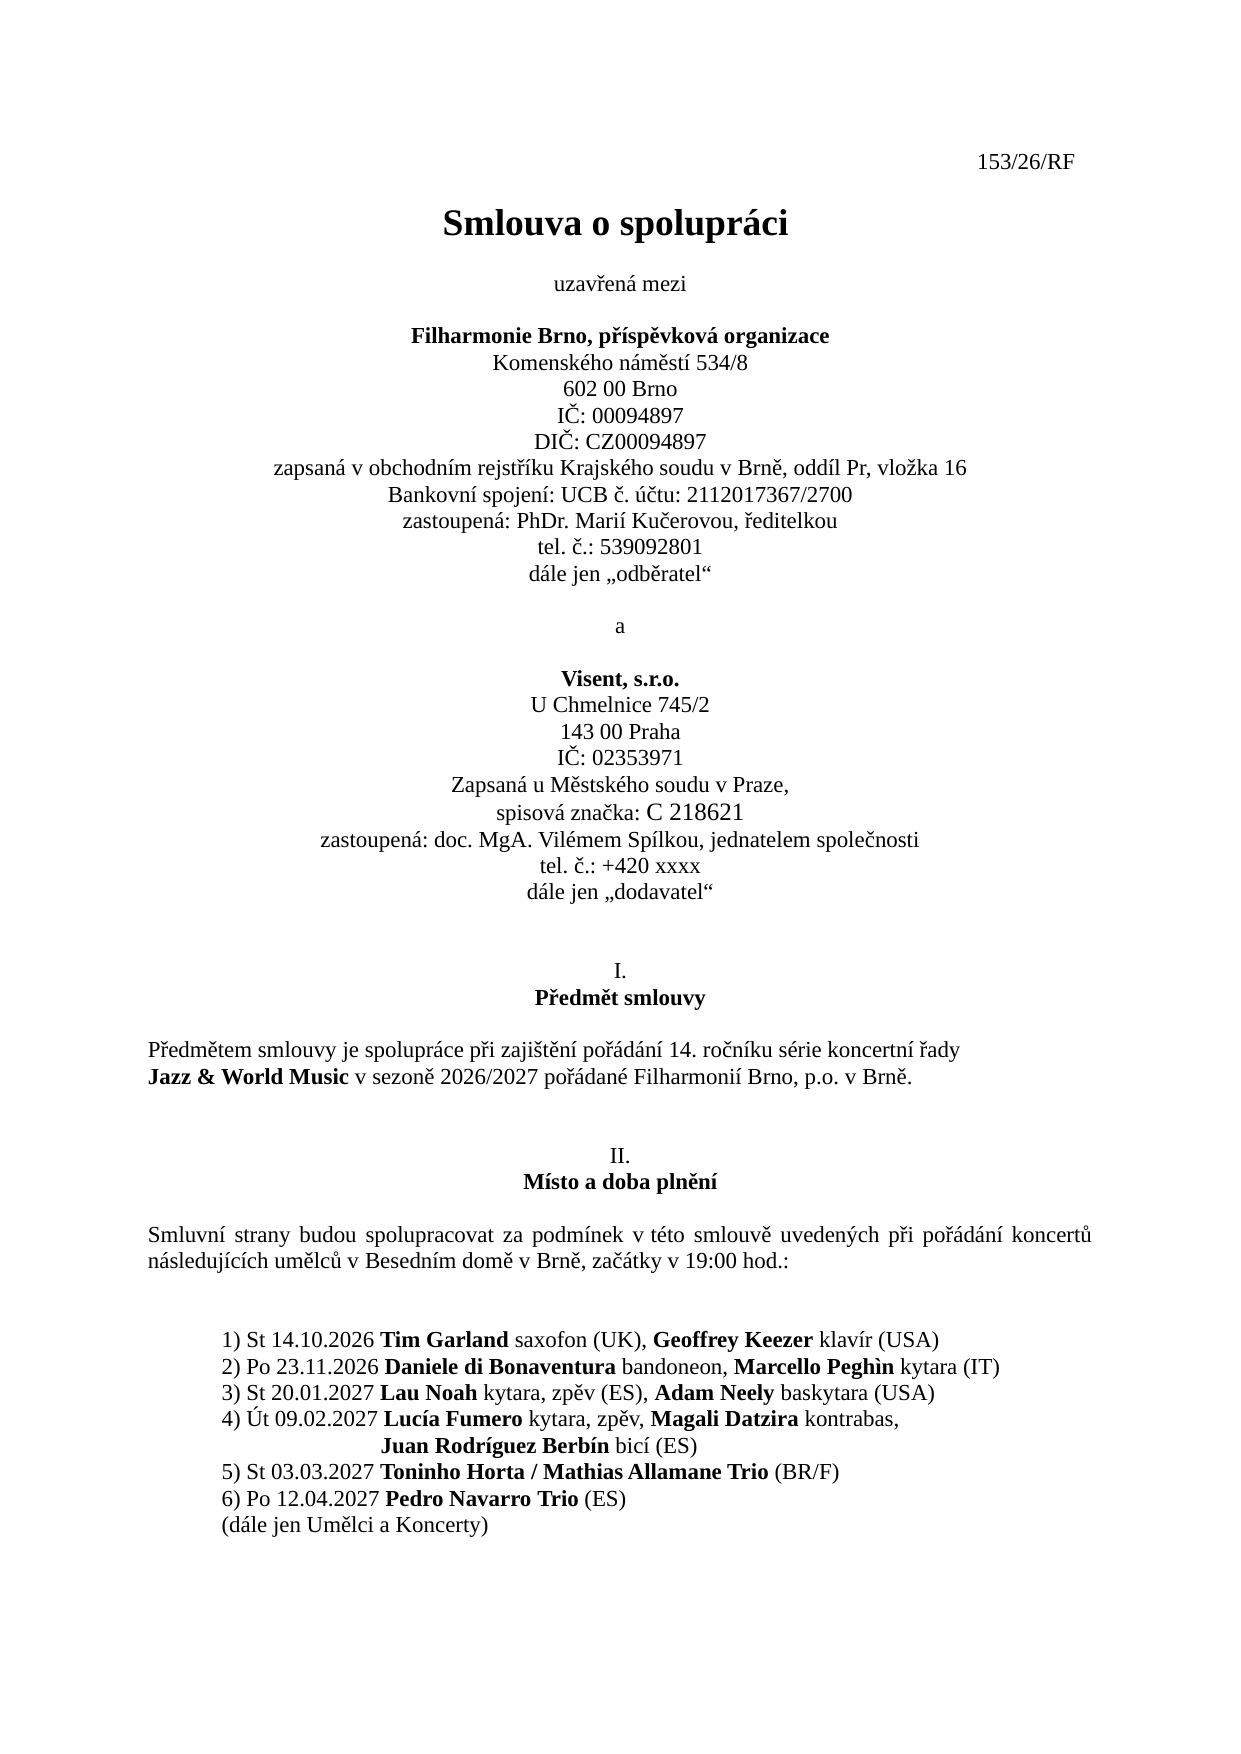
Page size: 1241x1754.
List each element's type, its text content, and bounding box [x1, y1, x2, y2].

text tel. č.: 539092801 [148, 533, 1092, 560]
text 3) St 20.01.2027 Lau Noah kytara, zpěv (ES), Adam Neely baskytara (USA) [148, 1379, 1092, 1406]
text tel. č.: +420 xxxx [148, 852, 1092, 878]
text Visent, s.r.o. [148, 665, 1092, 692]
text 5) St 03.03.2027 Toninho Horta / Mathias Allamane Trio (BR/F) [148, 1458, 1092, 1484]
text II. [148, 1142, 1092, 1168]
text Komenského náměstí 534/8 [148, 349, 1092, 375]
text 4) Út 09.02.2027 Lucía Fumero kytara, zpěv, Magali Datzira kontrabas, Juan Rodríguez Berbín bicí (ES) [148, 1406, 1092, 1458]
text 602 00 Brno [148, 375, 1092, 402]
text 6) Po 12.04.2027 Pedro Navarro Trio (ES) [148, 1484, 1092, 1511]
text 143 00 Praha [148, 718, 1092, 744]
text Smlouva o spolupráci [148, 200, 1092, 243]
text U Chmelnice 745/2 [148, 692, 1092, 718]
text Smluvní strany budou spolupracovat za podmínek v této smlouvě uvedených při pořádání koncertů následujících umělců v Besedním domě v Brně, začátky v 19:00 hod.: [148, 1221, 1092, 1274]
text 2) Po 23.11.2026 Daniele di Bonaventura bandoneon, Marcello Peghìn kytara (IT) [148, 1353, 1092, 1379]
text Filharmonie Brno, příspěvková organizace [148, 323, 1092, 349]
text Bankovní spojení: UCB č. účtu: 2112017367/2700 [148, 481, 1092, 507]
text IČ: 00094897 [148, 402, 1092, 428]
text dále jen „odběratel“ [148, 560, 1092, 586]
text IČ: 02353971 [148, 744, 1092, 771]
text dále jen „dodavatel“ [148, 878, 1092, 905]
text 153/26/RF [148, 148, 1092, 174]
text uzavřená mezi [148, 270, 1092, 296]
text zapsaná v obchodním rejstříku Krajského soudu v Brně, oddíl Pr, vložka 16 [148, 454, 1092, 481]
text 1) St 14.10.2026 Tim Garland saxofon (UK), Geoffrey Keezer klavír (USA) [148, 1326, 1092, 1353]
text Předmět smlouvy [148, 984, 1092, 1010]
text a [148, 612, 1092, 639]
text Zapsaná u Městského soudu v Praze, [148, 771, 1092, 797]
text zastoupená: doc. MgA. Vilémem Spílkou, jednatelem společnosti [148, 826, 1092, 852]
text (dále jen Umělci a Koncerty) [148, 1511, 1092, 1537]
text zastoupená: PhDr. Marií Kučerovou, ředitelkou [148, 507, 1092, 533]
text Předmětem smlouvy je spolupráce při zajištění pořádání 14. ročníku série koncertní řady Jazz & World Music v sezoně 2026/2027 pořádané Filharmonií Brno, p.o. v Brně. [148, 1037, 1092, 1089]
text spisová značka: C 218621 [148, 797, 1092, 826]
text DIČ: CZ00094897 [148, 428, 1092, 454]
text Místo a doba plnění [148, 1168, 1092, 1195]
text I. [148, 957, 1092, 984]
